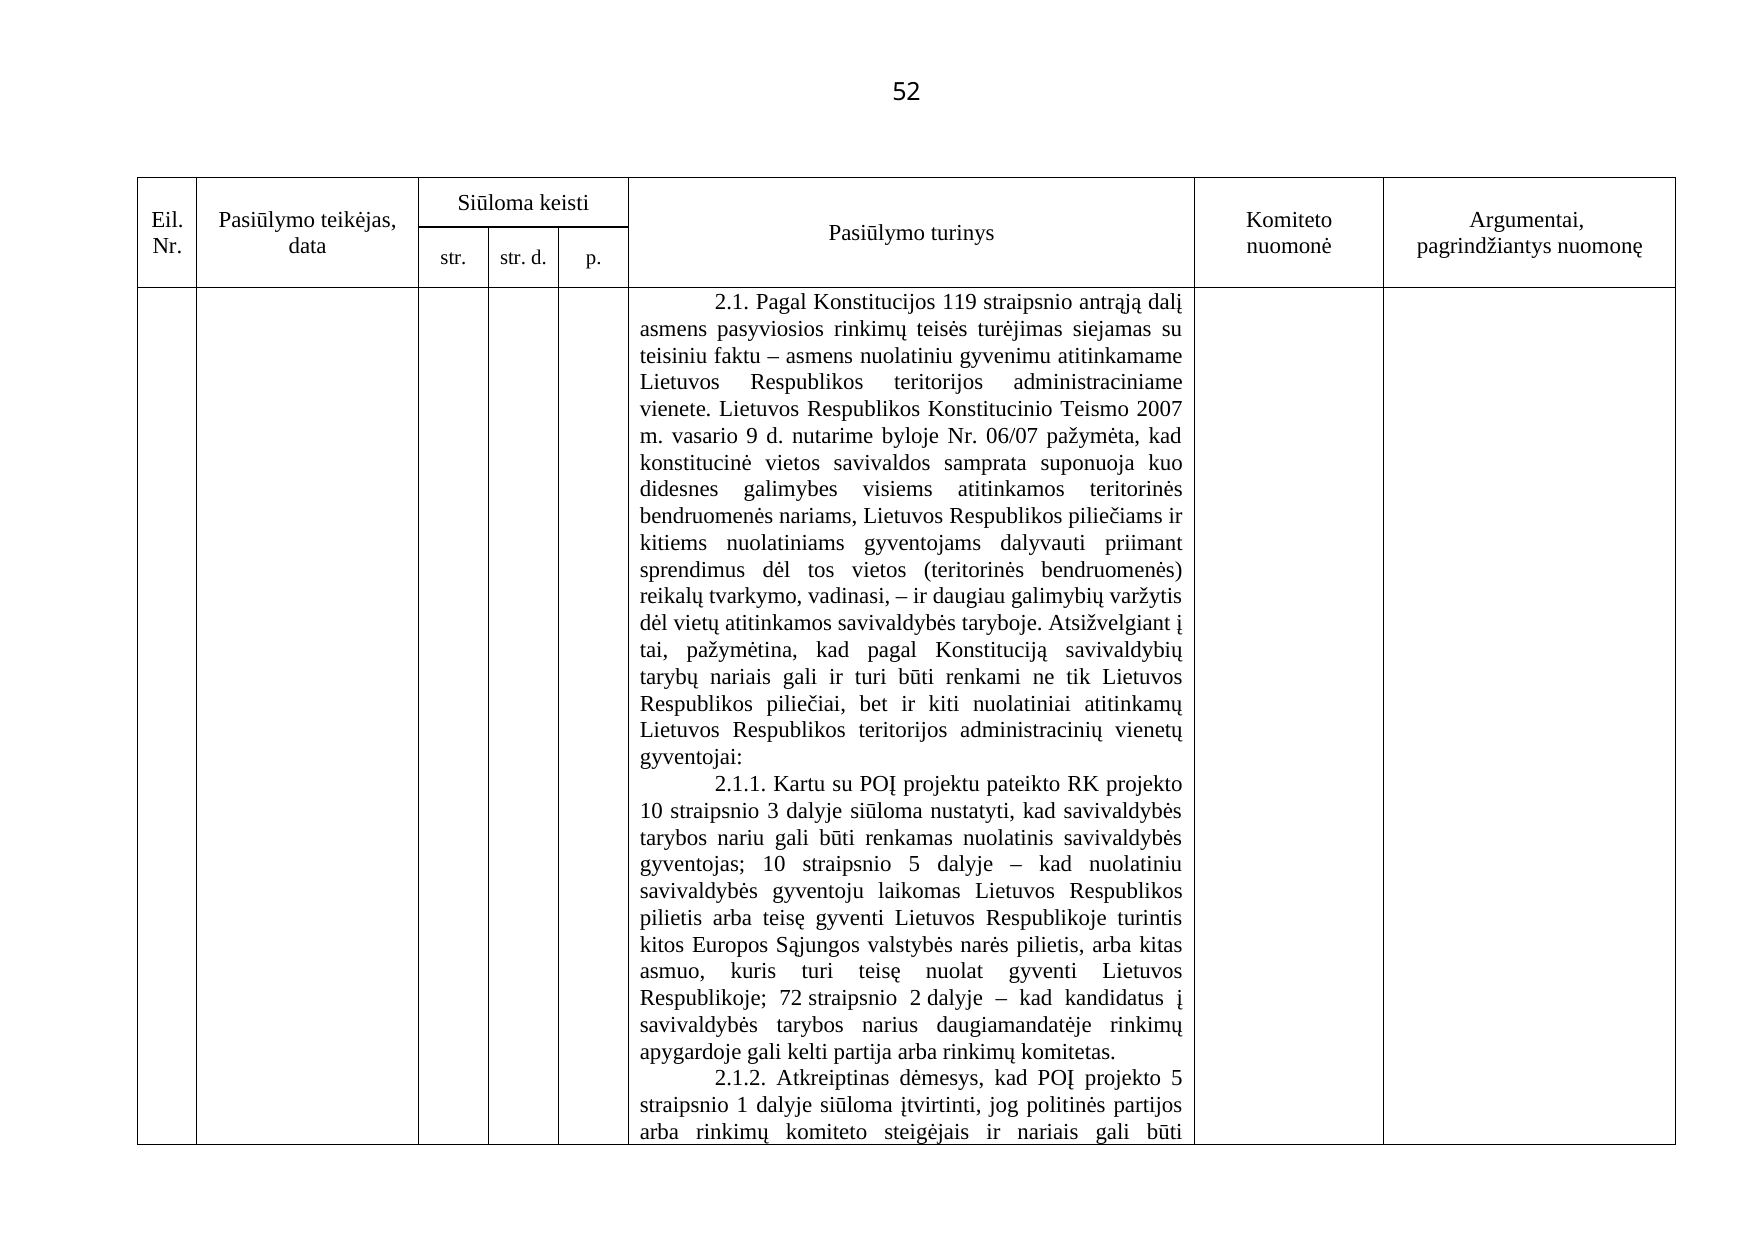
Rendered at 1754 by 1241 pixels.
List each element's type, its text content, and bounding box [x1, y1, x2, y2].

table_cell 2.1. Pagal Konstitucijos 119 straipsnio antrąją dalį asmens pasyviosios rinkimų teisės turėjimas siejamas su teisiniu faktu – asmens nuolatiniu gyvenimu atitinkamame Lietuvos Respublikos teritorijos administraciniame vienete. Lietuvos Respublikos Konstitucinio Teismo 2007 m. vasario 9 d. nutarime byloje Nr. 06/07 pažymėta, kad konstitucinė vietos savivaldos samprata suponuoja kuo didesnes galimybes visiems atitinkamos teritorinės bendruomenės nariams, Lietuvos Respublikos piliečiams ir kitiems nuolatiniams gyventojams dalyvauti priimant sprendimus dėl tos vietos (teritorinės bendruomenės) reikalų tvarkymo, vadinasi, – ir daugiau galimybių varžytis dėl vietų atitinkamos savivaldybės taryboje. Atsižvelgiant į tai, pažymėtina, kad pagal Konstituciją savivaldybių tarybų nariais gali ir turi būti renkami ne tik Lietuvos Respublikos piliečiai, bet ir kiti nuolatiniai atitinkamų Lietuvos Respublikos teritorijos administracinių vienetų gyventojai: 2.1.1. Kartu su POĮ projektu pateikto RK projekto 10 straipsnio 3 dalyje siūloma nustatyti, kad savivaldybės tarybos nariu gali būti renkamas nuolatinis savivaldybės gyventojas; 10 straipsnio 5 dalyje – kad nuolatiniu savivaldybės gyventoju laikomas Lietuvos Respublikos pilietis arba teisę gyventi Lietuvos Respublikoje turintis kitos Europos Sąjungos valstybės narės pilietis, arba kitas asmuo, kuris turi teisę nuolat gyventi Lietuvos Respublikoje; 72 straipsnio 2 dalyje – kad kandidatus į savivaldybės tarybos narius daugiamandatėje rinkimų apygardoje gali kelti partija arba rinkimų komitetas. 2.1.2. Atkreiptinas dėmesys, kad POĮ projekto 5 straipsnio 1 dalyje siūloma įtvirtinti, jog politinės partijos arba rinkimų komiteto steigėjais ir nariais gali būti [629, 288, 1194, 1144]
table_cell [138, 288, 196, 1144]
table_header Komiteto nuomonė [1195, 178, 1383, 287]
table_header Siūloma keisti [419, 178, 628, 226]
table_cell [559, 288, 628, 1144]
table_cell [1195, 288, 1383, 1144]
table_cell str. [419, 228, 488, 287]
table_cell [489, 288, 558, 1144]
table_cell [419, 288, 488, 1144]
table_cell [197, 288, 418, 1144]
table_header Argumentai, pagrindžiantys nuomonę [1384, 178, 1675, 287]
table_header Pasiūlymo teikėjas, data [197, 178, 418, 287]
table_header Pasiūlymo turinys [629, 178, 1194, 287]
table_cell [1384, 288, 1675, 1144]
table_cell str. d. [489, 228, 558, 287]
table_cell p. [559, 228, 628, 287]
table_header Eil. Nr. [138, 178, 196, 287]
